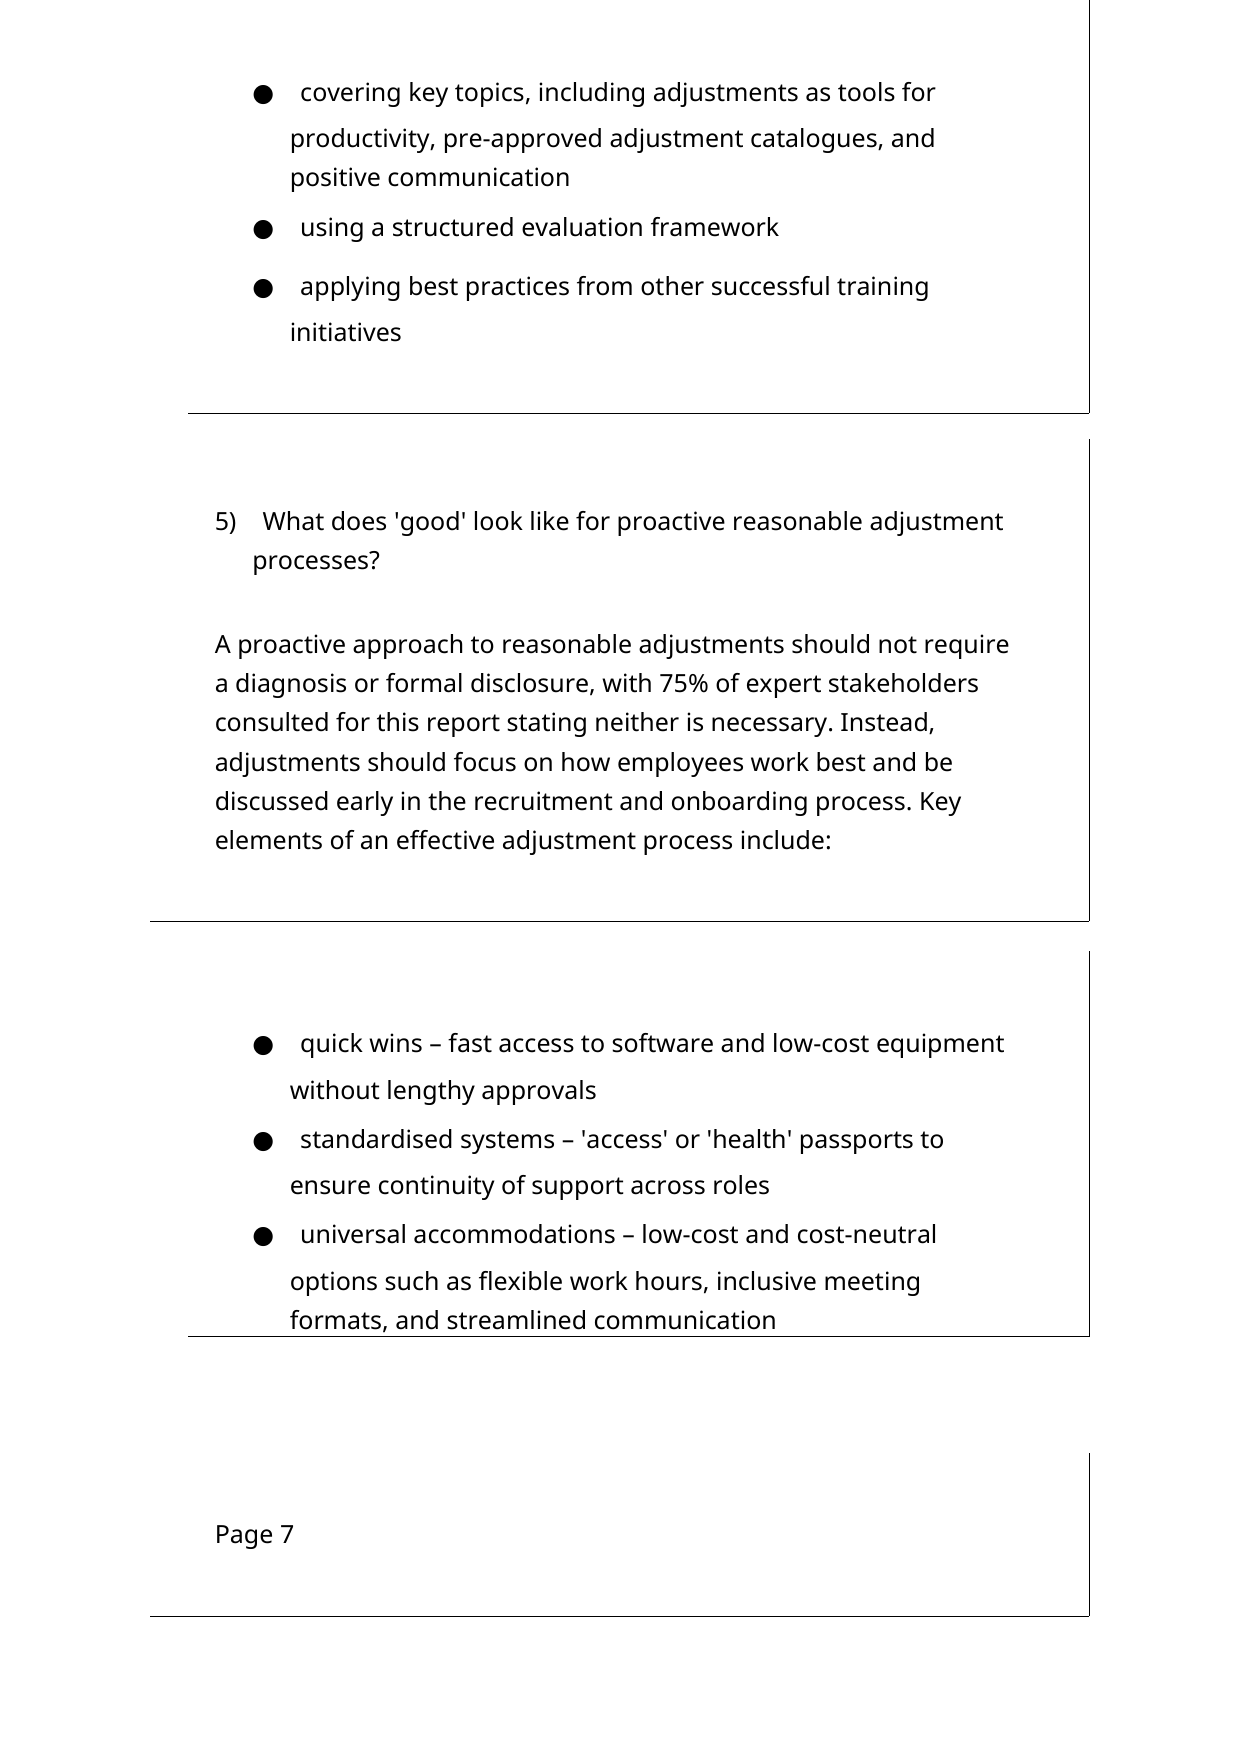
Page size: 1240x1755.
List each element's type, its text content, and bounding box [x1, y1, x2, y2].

list using a structured evaluation framework [187, 135, 1089, 193]
list What does 'good' look like for proactive reasonable adjustment processes? [150, 438, 1089, 562]
list standardised systems – 'access' or 'health' passports to ensure continuity of support across roles [187, 1047, 1089, 1142]
list universal accommodations – low-cost and cost-neutral options such as flexible work hours, inclusive meeting formats, and streamlined communication [187, 1142, 1089, 1337]
list applying best practices from other successful training initiatives [187, 193, 1089, 413]
list quick wins – fast access to software and low-cost equipment without lengthy approvals [187, 951, 1089, 1047]
list covering key topics, including adjustments as tools for productivity, pre-approved adjustment catalogues, and positive communication [187, 0, 1089, 135]
text A proactive approach to reasonable adjustments should not require a diagnosis or formal disclosure, with 75% of expert stakeholders consulted for this report stating neither is necessary. Instead, adjustments should focus on how employees work best and be discussed early in the recruitment and onboarding process. Key elements of an effective adjustment process include: [150, 562, 1089, 921]
